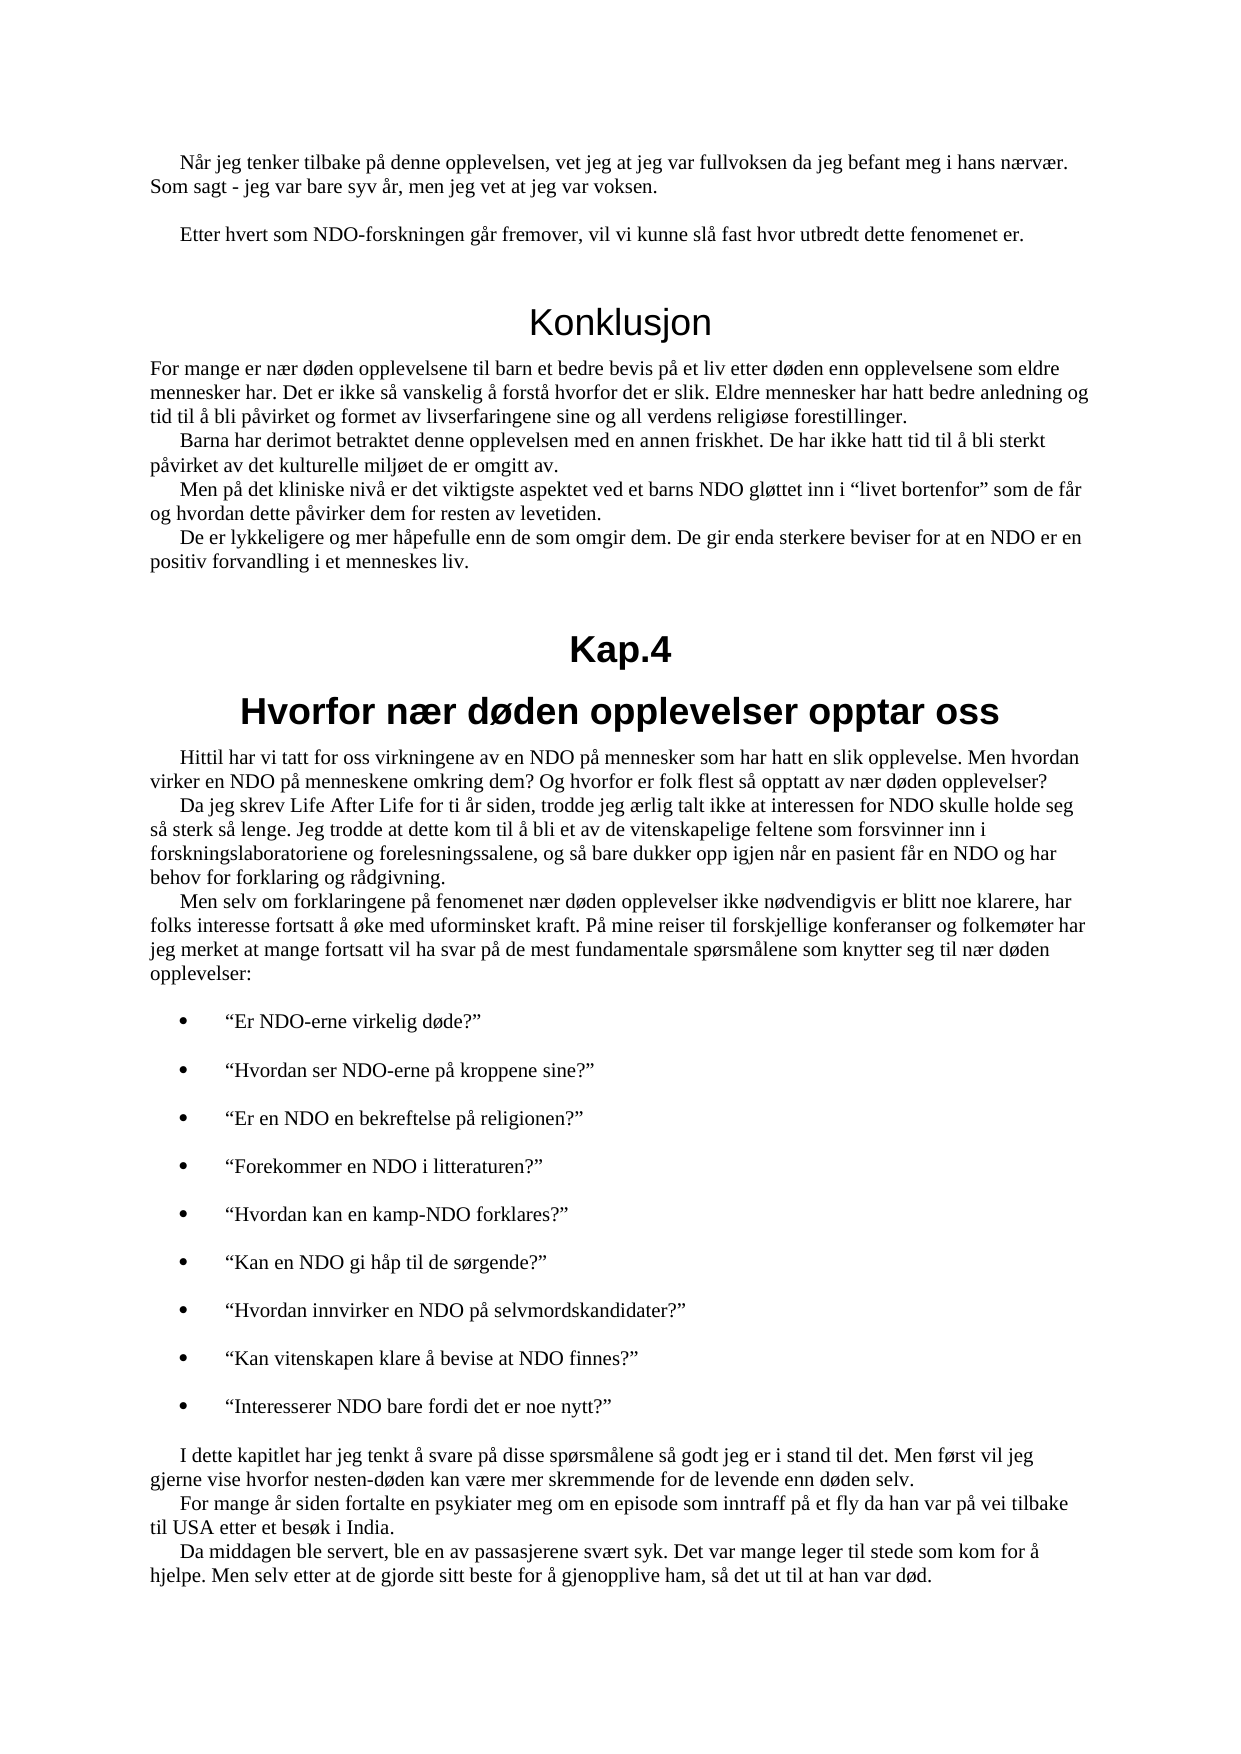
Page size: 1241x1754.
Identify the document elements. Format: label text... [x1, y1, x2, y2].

text · “Interesserer NDO bare fordi det er noe nytt?” [150, 1394, 1090, 1418]
text Barna har derimot betraktet denne opplevelsen med en an­nen friskhet. De har ikke hatt tid til å bli sterkt påvirket av det kulturelle miljøet de er omgitt av. [150, 428, 1090, 477]
text Men på det kliniske nivå er det viktigste aspektet ved et barns NDO gløttet inn i “livet bortenfor” som de får og hvor­dan dette påvirker dem for resten av levetiden. [150, 477, 1090, 525]
text For mange år siden fortalte en psykiater meg om en episode som inntraff på et fly da han var på vei tilbake til USA etter et besøk i India. [150, 1491, 1090, 1539]
text · “Er NDO-erne virkelig døde?” [150, 1009, 1090, 1033]
subtitle Hvorfor nær døden opplevelser opptar oss [150, 689, 1090, 732]
text · “Kan vitenskapen klare å bevise at NDO finnes?” [150, 1346, 1090, 1370]
text · “Forekommer en NDO i litteraturen?” [150, 1154, 1090, 1178]
text I dette kapitlet har jeg tenkt å svare på disse spørsmålene så godt jeg er i stand til det. Men først vil jeg gjerne vise hvorfor nesten-døden kan være mer skremmende for de levende enn døden selv. [150, 1442, 1090, 1491]
text · “Hvordan kan en kamp-NDO forklares?” [150, 1202, 1090, 1226]
text Etter hvert som NDO-forskningen går fremover, vil vi kunne slå fast hvor utbredt dette fenomenet er. [150, 222, 1090, 246]
text Da middagen ble servert, ble en av passasjerene svært syk. Det var mange leger til stede som kom for å hjelpe. Men selv etter at de gjorde sitt beste for å gjenopplive ham, så det ut til at han var død. [150, 1539, 1090, 1587]
text · “Er en NDO en bekreftelse på religionen?” [150, 1106, 1090, 1130]
subtitle Konklusjon [150, 301, 1090, 344]
text For mange er nær døden opplevelsene til barn et bedre bevis på et liv etter døden enn opplevelsene som eldre mennesker har. Det er ikke så vanskelig å forstå hvorfor det er slik. Eldre mennesker har hatt bedre anledning og tid til å bli påvirket og formet av livserfaringene sine og all verdens religiøse forestil­linger. [150, 356, 1090, 428]
text · “Kan en NDO gi håp til de sørgende?” [150, 1250, 1090, 1274]
text · “Hvordan ser NDO-erne på kroppene sine?” [150, 1057, 1090, 1082]
text Når jeg tenker tilbake på denne opplevelsen, vet jeg at jeg var fullvoksen da jeg befant meg i hans nærvær. Som sagt - jeg var bare syv år, men jeg vet at jeg var voksen. [150, 150, 1090, 198]
text Hittil har vi tatt for oss virkningene av en NDO på mennesker som har hatt en slik opplevelse. Men hvordan virker en NDO på menneskene omkring dem? Og hvorfor er folk flest så opp­tatt av nær døden opplevelser? [150, 745, 1090, 793]
text · “Hvordan innvirker en NDO på selvmordskandidater?” [150, 1298, 1090, 1322]
text De er lykkeligere og mer håpefulle enn de som omgir dem. De gir enda sterkere beviser for at en NDO er en positiv for­vandling i et menneskes liv. [150, 525, 1090, 573]
text Da jeg skrev Life After Life for ti år siden, trodde jeg ærlig talt ikke at interessen for NDO skulle holde seg så sterk så len­ge. Jeg trodde at dette kom til å bli et av de vitenskapelige fel­tene som forsvinner inn i forskningslaboratoriene og foreles­ningssalene, og så bare dukker opp igjen når en pasient får en NDO og har behov for forklaring og rådgivning. [150, 793, 1090, 889]
subtitle Kap.4 [150, 627, 1090, 670]
text Men selv om forklaringene på fenomenet nær døden opple­velser ikke nødvendigvis er blitt noe klarere, har folks interes­se fortsatt å øke med uforminsket kraft. På mine reiser til for­skjellige konferanser og folkemøter har jeg merket at mange fortsatt vil ha svar på de mest fundamentale spørsmålene som knytter seg til nær døden opplevelser: [150, 889, 1090, 985]
